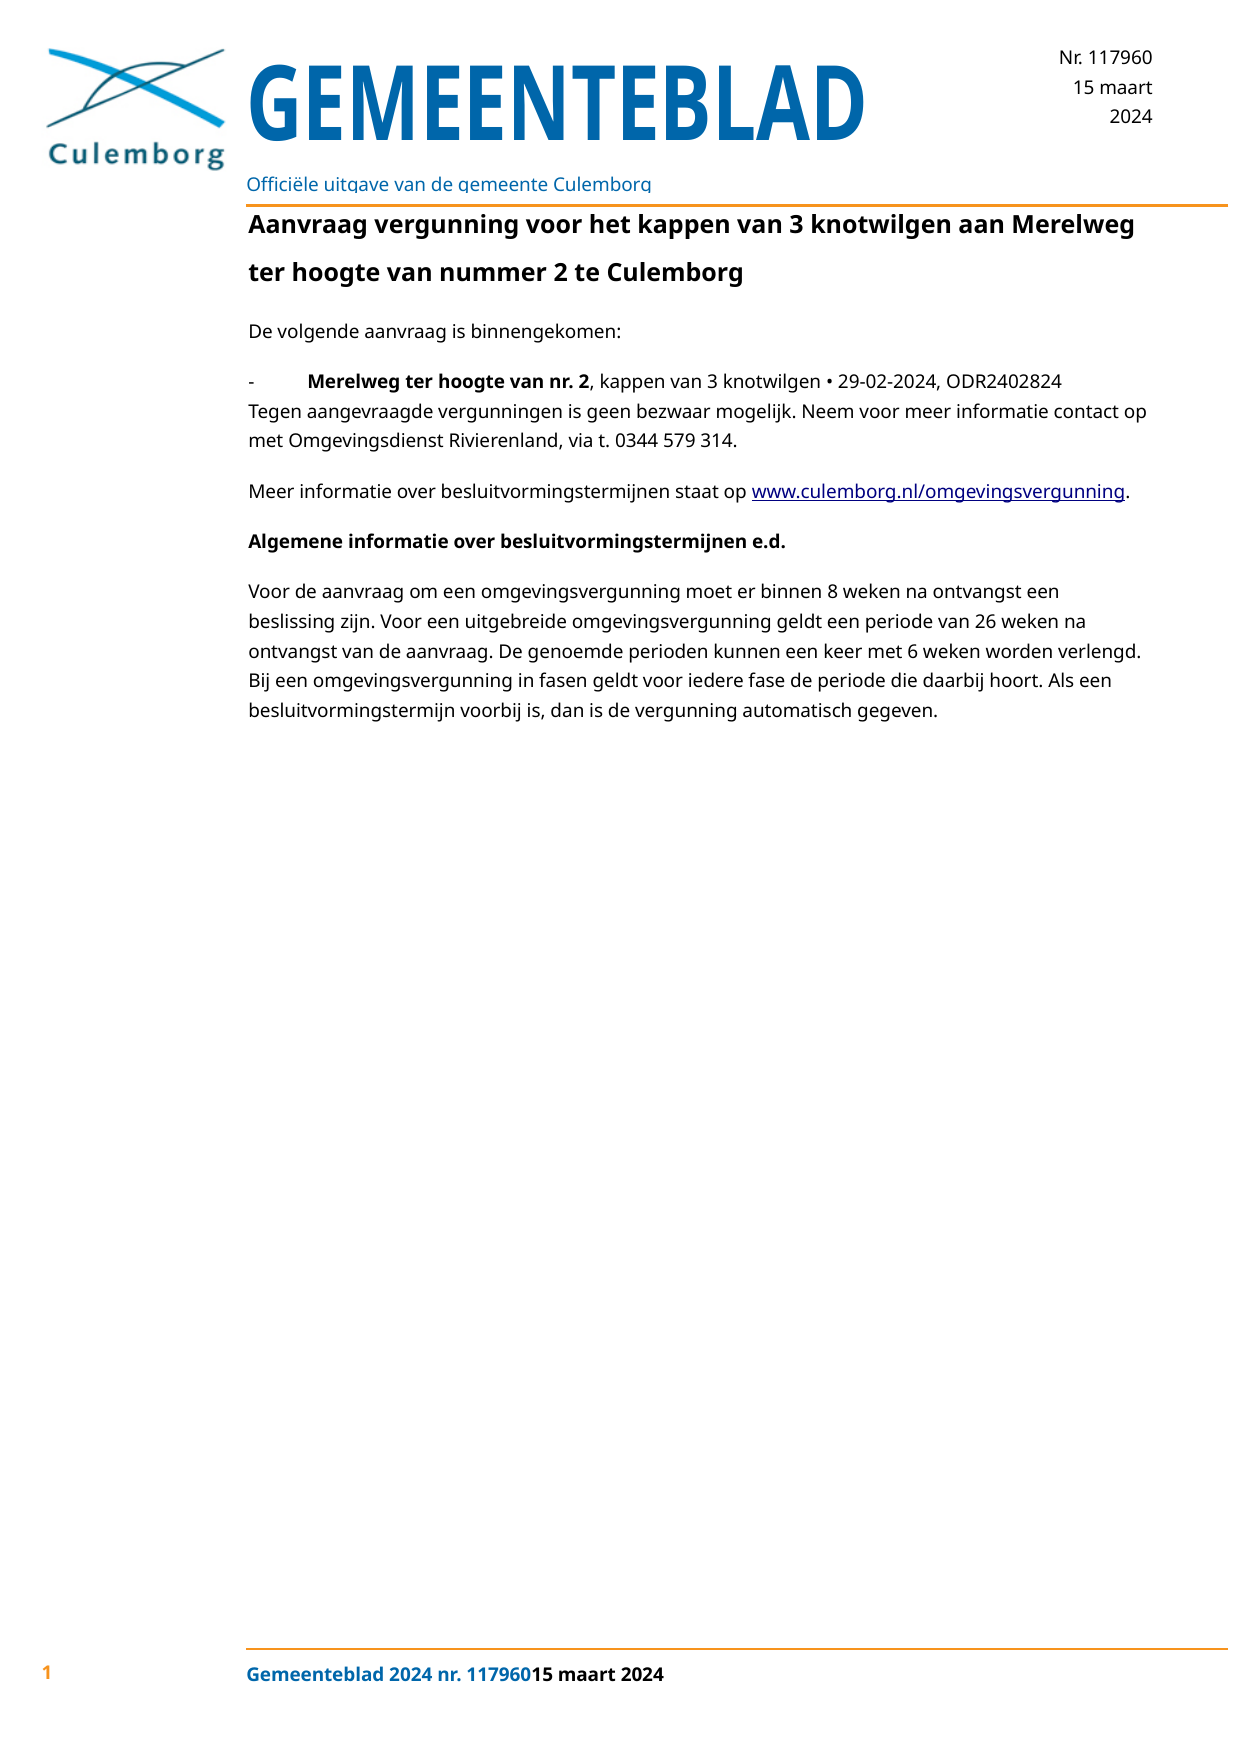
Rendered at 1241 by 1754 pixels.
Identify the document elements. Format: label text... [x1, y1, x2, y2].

text Tegen aangevraagde vergunningen is geen bezwaar mogelijk. Neem voor meer informatie contact op met Omgevingsdienst Rivierenland, via t. 0344 579 314. [248, 398, 1152, 453]
text Meer informatie over besluitvormingstermijnen staat op www.culemborg.nl/omgevingsvergunning. [248, 478, 1152, 504]
list Merelweg ter hoogte van nr. 2, kappen van 3 knotwilgen • 29-02-2024, ODR2402824 [248, 368, 1152, 394]
text De volgende aanvraag is binnengekomen: [248, 318, 1152, 344]
text Algemene informatie over besluitvormingstermijnen e.d. [248, 528, 1152, 554]
text Voor de aanvraag om een omgevingsvergunning moet er binnen 8 weken na ontvangst een beslissing zijn. Voor een uitgebreide omgevingsvergunning geldt een periode van 26 weken na ontvangst van de aanvraag. De genoemde perioden kunnen een keer met 6 weken worden verlengd. Bij een omgevingsvergunning in fasen geldt voor iedere fase de periode die daarbij hoort. Als een besluitvormingstermijn voorbij is, dan is de vergunning automatisch gegeven. [248, 579, 1152, 723]
text Aanvraag vergunning voor het kappen van 3 knotwilgen aan Merelweg ter hoogte van nummer 2 te Culemborg [248, 207, 1152, 288]
picture [41, 47, 231, 172]
